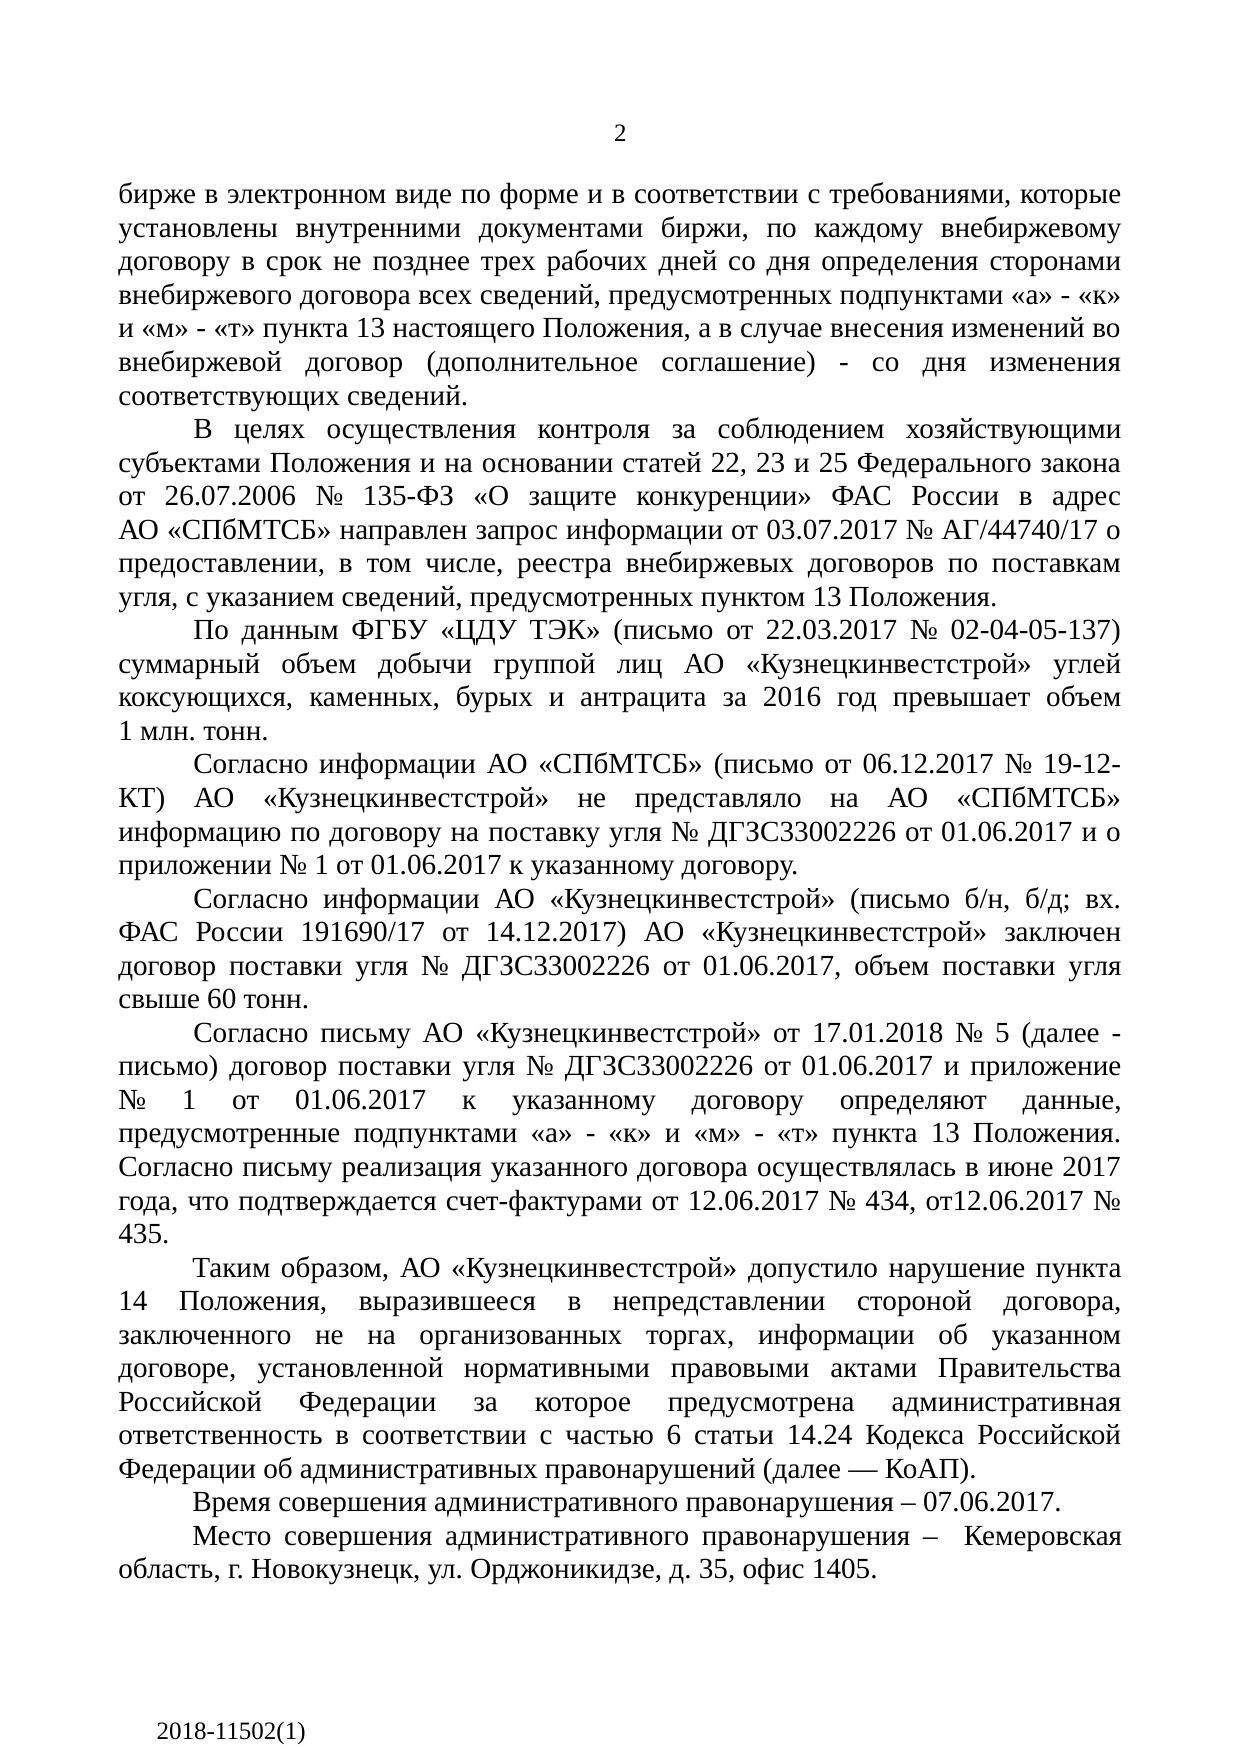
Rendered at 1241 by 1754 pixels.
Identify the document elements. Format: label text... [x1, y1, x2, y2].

text В целях осуществления контроля за соблюдением хозяйствующими субъектами Положения и на основании статей 22, 23 и 25 Федерального закона от 26.07.2006 № 135-ФЗ «О защите конкуренции» ФАС России в адрес АО «СПбМТСБ» направлен запрос информации от 03.07.2017 № АГ/44740/17 о предоставлении, в том числе, реестра внебиржевых договоров по поставкам угля, с указанием сведений, предусмотренных пунктом 13 Положения. [118, 411, 1122, 612]
text Согласно информации АО «Кузнецкинвестстрой» (письмо б/н, б/д; вх. ФАС России 191690/17 от 14.12.2017) АО «Кузнецкинвестстрой» заключен договор поставки угля № ДГЗС33002226 от 01.06.2017, объем поставки угля свыше 60 тонн. [118, 881, 1122, 1015]
text Время совершения административного правонарушения – 07.06.2017. [118, 1484, 1122, 1518]
list бирже в электронном виде по форме и в соответствии с требованиями, которые установлены внутренними документами биржи, по каждому внебиржевому договору в срок не позднее трех рабочих дней со дня определения сторонами внебиржевого договора всех сведений, предусмотренных подпунктами «а» - «к» и «м» - «т» пункта 13 настоящего Положения, а в случае внесения изменений во внебиржевой договор (дополнительное соглашение) - со дня изменения соответствующих сведений. [118, 176, 1122, 411]
text Место совершения административного правонарушения – Кемеровская область, г. Новокузнецк, ул. Орджоникидзе, д. 35, офис 1405. [118, 1518, 1122, 1585]
text По данным ФГБУ «ЦДУ ТЭК» (письмо от 22.03.2017 № 02-04-05-137) суммарный объем добычи группой лиц АО «Кузнецкинвестстрой» углей коксующихся, каменных, бурых и антрацита за 2016 год превышает объем 1 млн. тонн. [118, 612, 1122, 747]
text Согласно информации АО «СПбМТСБ» (письмо от 06.12.2017 № 19-12-КТ) АО «Кузнецкинвестстрой» не представляло на АО «СПбМТСБ» информацию по договору на поставку угля № ДГЗС33002226 от 01.06.2017 и о приложении № 1 от 01.06.2017 к указанному договору. [118, 747, 1122, 881]
text Согласно письму АО «Кузнецкинвестстрой» от 17.01.2018 № 5 (далее - письмо) договор поставки угля № ДГЗС33002226 от 01.06.2017 и приложение № 1 от 01.06.2017 к указанному договору определяют данные, предусмотренные подпунктами «а» - «к» и «м» - «т» пункта 13 Положения. Согласно письму реализация указанного договора осуществлялась в июне 2017 года, что подтверждается счет-фактурами от 12.06.2017 № 434, от12.06.2017 № 435. [118, 1015, 1122, 1250]
text Таким образом, АО «Кузнецкинвестстрой» допустило нарушение пункта 14 Положения, выразившееся в непредставлении стороной договора, заключенного не на организованных торгах, информации об указанном договоре, установленной нормативными правовыми актами Правительства Российской Федерации за которое предусмотрена административная ответственность в соответствии с частью 6 статьи 14.24 Кодекса Российской Федерации об административных правонарушений (далее — КоАП). [118, 1250, 1122, 1484]
